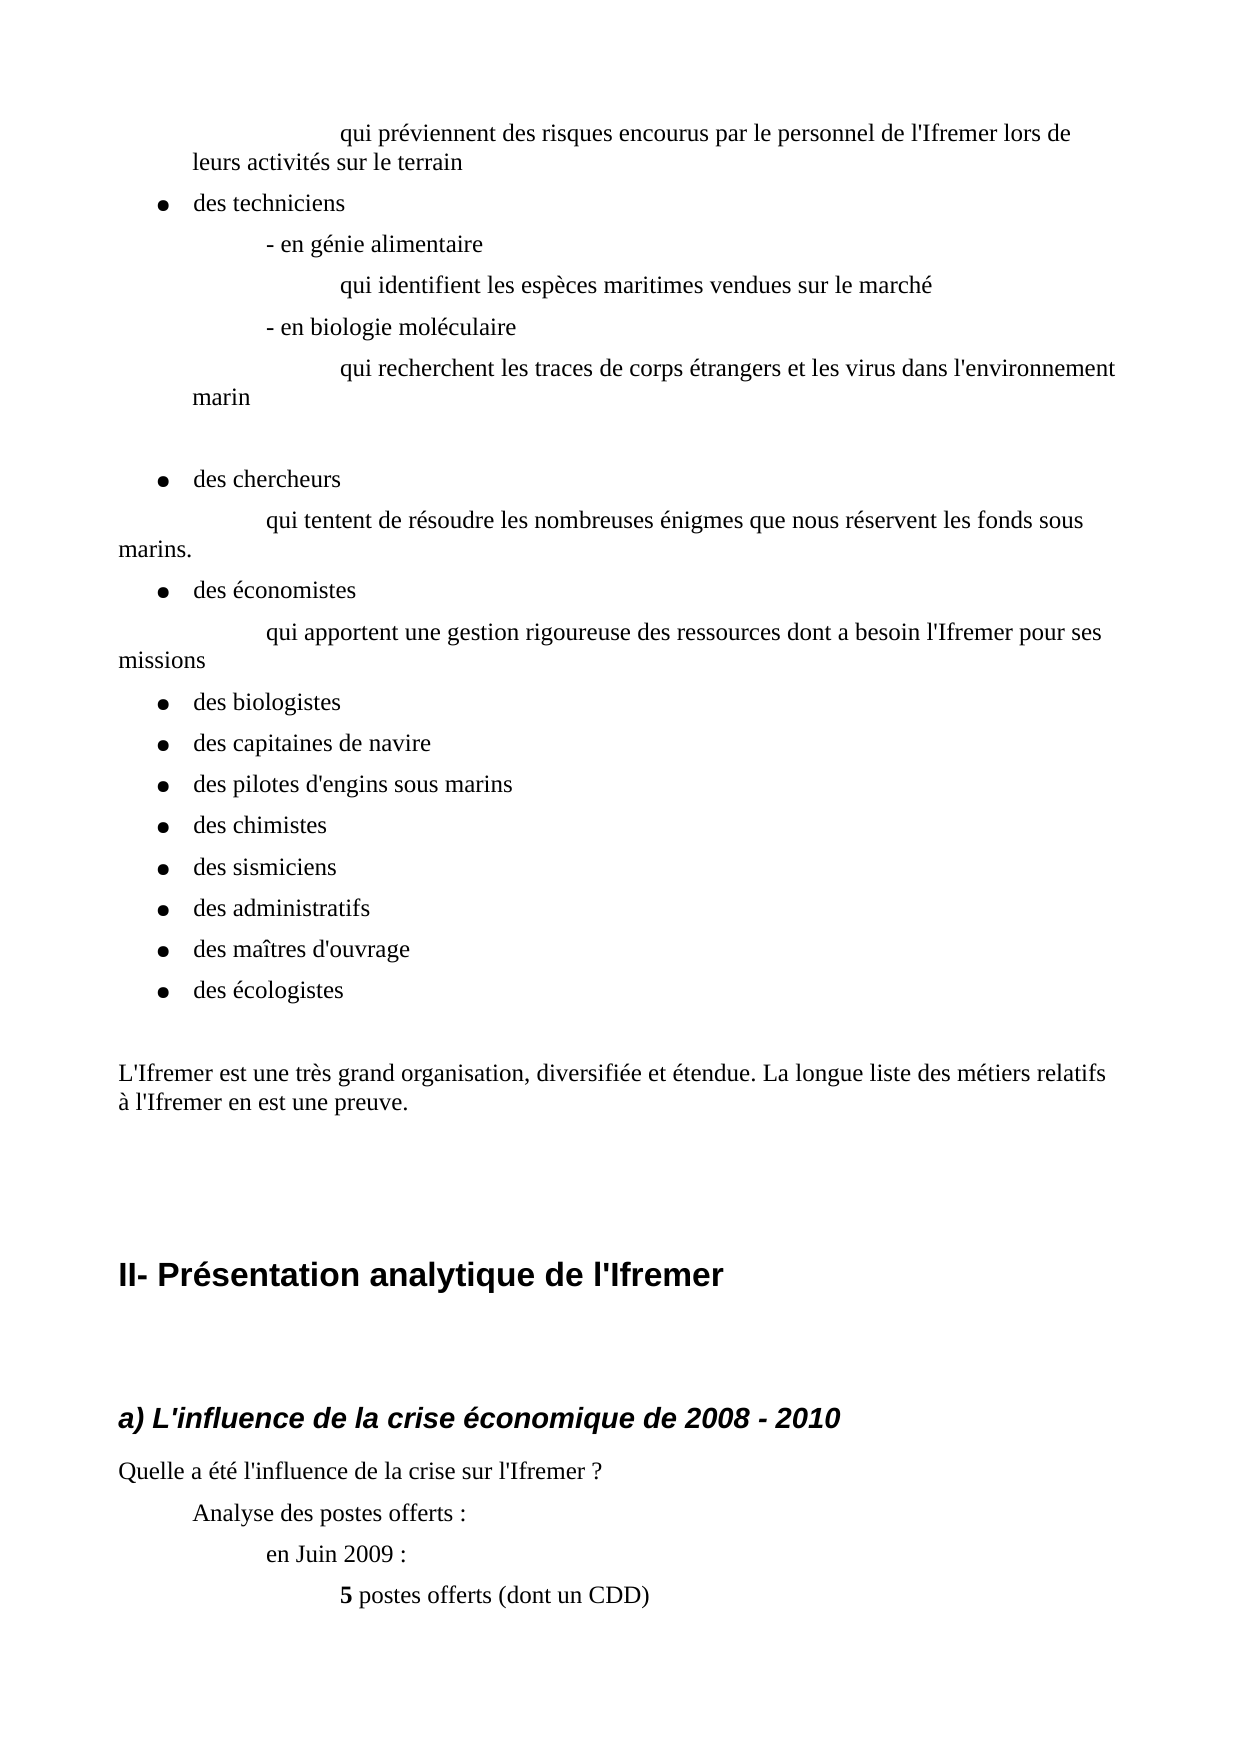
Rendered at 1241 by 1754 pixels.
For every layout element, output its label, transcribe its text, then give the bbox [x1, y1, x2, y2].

list des maîtres d'ouvrage [156, 934, 1122, 963]
list des chimistes [156, 811, 1122, 839]
subtitle II- Présentation analytique de l'Ifremer [118, 1255, 1122, 1293]
text Quelle a été l'influence de la crise sur l'Ifremer ? [118, 1456, 1122, 1485]
text 5 postes offerts (dont un CDD) [118, 1580, 1122, 1609]
text - en biologie moléculaire [192, 312, 1122, 341]
text en Juin 2009 : [118, 1539, 1122, 1568]
text qui apportent une gestion rigoureuse des ressources dont a besoin l'Ifremer pour ses missions [118, 617, 1122, 674]
list des économistes [156, 576, 1122, 604]
subtitle a) L'influence de la crise économique de 2008 - 2010 [118, 1401, 1122, 1434]
list des biologistes [156, 687, 1122, 716]
list des sismiciens [156, 852, 1122, 881]
text L'Ifremer est une très grand organisation, diversifiée et étendue. La longue liste des métiers relatifs à l'Ifremer en est une preuve. [118, 1058, 1122, 1116]
text qui identifient les espèces maritimes vendues sur le marché [192, 271, 1122, 299]
text qui préviennent des risques encourus par le personnel de l'Ifremer lors de leurs activités sur le terrain [192, 118, 1122, 176]
text qui tentent de résoudre les nombreuses énigmes que nous réservent les fonds sous marins. [118, 506, 1122, 563]
list des chercheurs [156, 464, 1122, 493]
text - en génie alimentaire [192, 229, 1122, 258]
list des pilotes d'engins sous marins [156, 769, 1122, 798]
text Analyse des postes offerts : [118, 1498, 1122, 1526]
list des administratifs [156, 893, 1122, 922]
list des techniciens [156, 188, 1122, 217]
list des écologistes [156, 976, 1122, 1004]
list des capitaines de navire [156, 728, 1122, 757]
text qui recherchent les traces de corps étrangers et les virus dans l'environnement marin [192, 353, 1122, 411]
